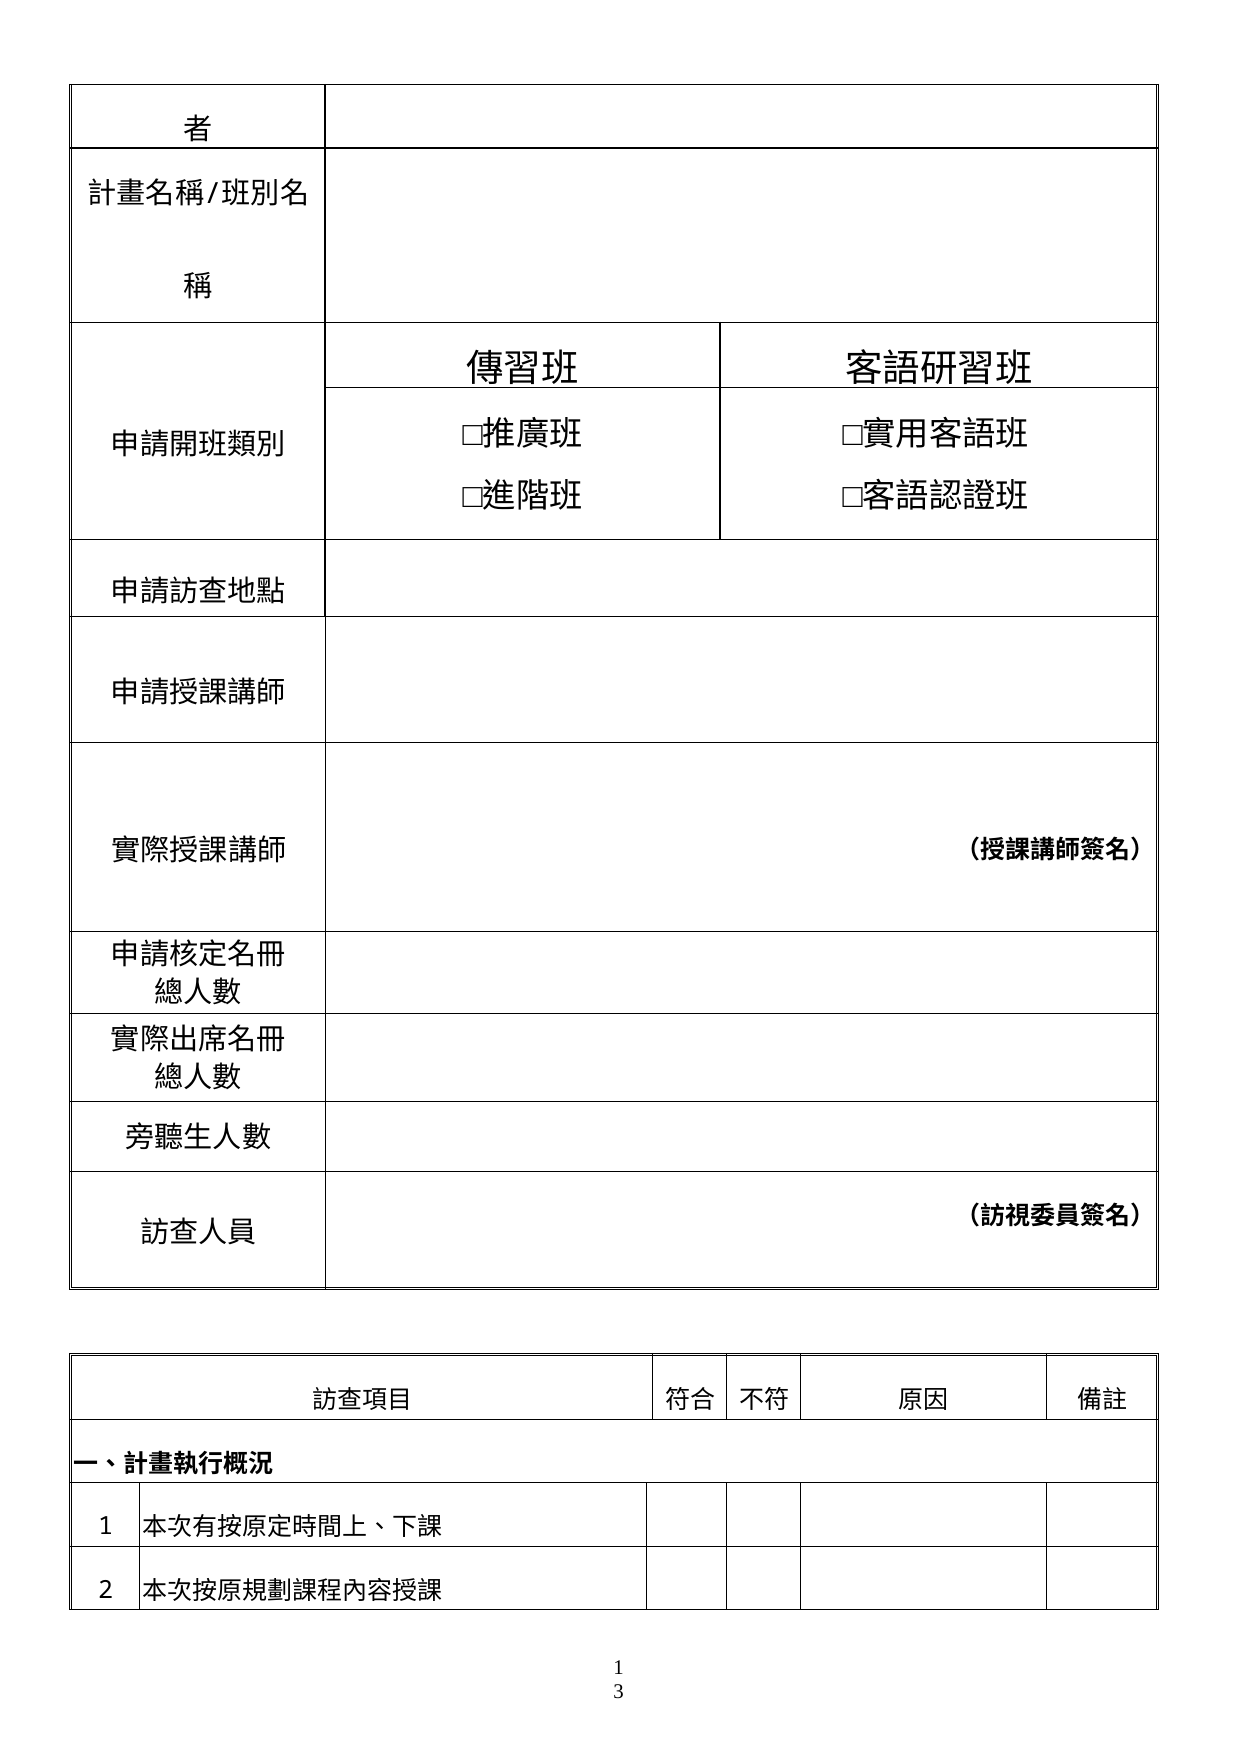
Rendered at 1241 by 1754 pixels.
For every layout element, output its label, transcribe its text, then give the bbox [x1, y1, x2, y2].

table_cell [326, 1102, 1156, 1171]
table_cell [326, 932, 1156, 1012]
table_cell [326, 85, 1156, 147]
table_cell 客語研習班 [721, 323, 1156, 387]
table_cell [326, 1014, 1156, 1101]
table_cell [801, 1547, 1046, 1609]
table_cell [647, 1547, 726, 1609]
table_cell 1 [72, 1483, 139, 1546]
table_header 訪查項目 [72, 1356, 652, 1418]
table_cell 訪查人員 [72, 1172, 325, 1287]
table_cell 2 [72, 1547, 139, 1609]
table_cell [326, 617, 1156, 742]
table_cell 者 [72, 85, 324, 147]
table_cell 實際出席名冊 總人數 [72, 1014, 325, 1101]
table_cell [326, 149, 1156, 322]
table_cell 計畫名稱/班別名稱 [72, 149, 324, 322]
table_cell 申請授課講師 [72, 617, 325, 742]
table_header 符合 [653, 1356, 726, 1418]
table_cell 申請訪查地點 [72, 540, 324, 616]
table_cell 實際授課講師 [72, 743, 325, 931]
table_cell （授課講師簽名） [326, 743, 1156, 931]
table_cell [1047, 1547, 1156, 1609]
table_cell 一、計畫執行概況 [72, 1420, 1156, 1482]
table_cell （訪視委員簽名） [326, 1172, 1156, 1287]
table_cell 申請核定名冊 總人數 [72, 932, 325, 1012]
table_header 備註 [1047, 1356, 1156, 1418]
table_cell [727, 1483, 800, 1546]
table_header 原因 [801, 1356, 1046, 1418]
table_cell [1047, 1483, 1156, 1546]
table_cell 本次有按原定時間上、下課 [140, 1483, 646, 1546]
table_cell 旁聽生人數 [72, 1102, 325, 1171]
table_cell [801, 1483, 1046, 1546]
table_header 不符 [727, 1356, 800, 1418]
table_cell □推廣班 □進階班 [326, 388, 719, 539]
table_cell 傳習班 [326, 323, 719, 387]
table_cell □實用客語班 □客語認證班 [721, 388, 1156, 539]
table_cell [326, 540, 1156, 616]
table_cell [727, 1547, 800, 1609]
table_cell 申請開班類別 [72, 323, 324, 539]
table_cell 本次按原規劃課程內容授課 [140, 1547, 646, 1609]
table_cell [647, 1483, 726, 1546]
